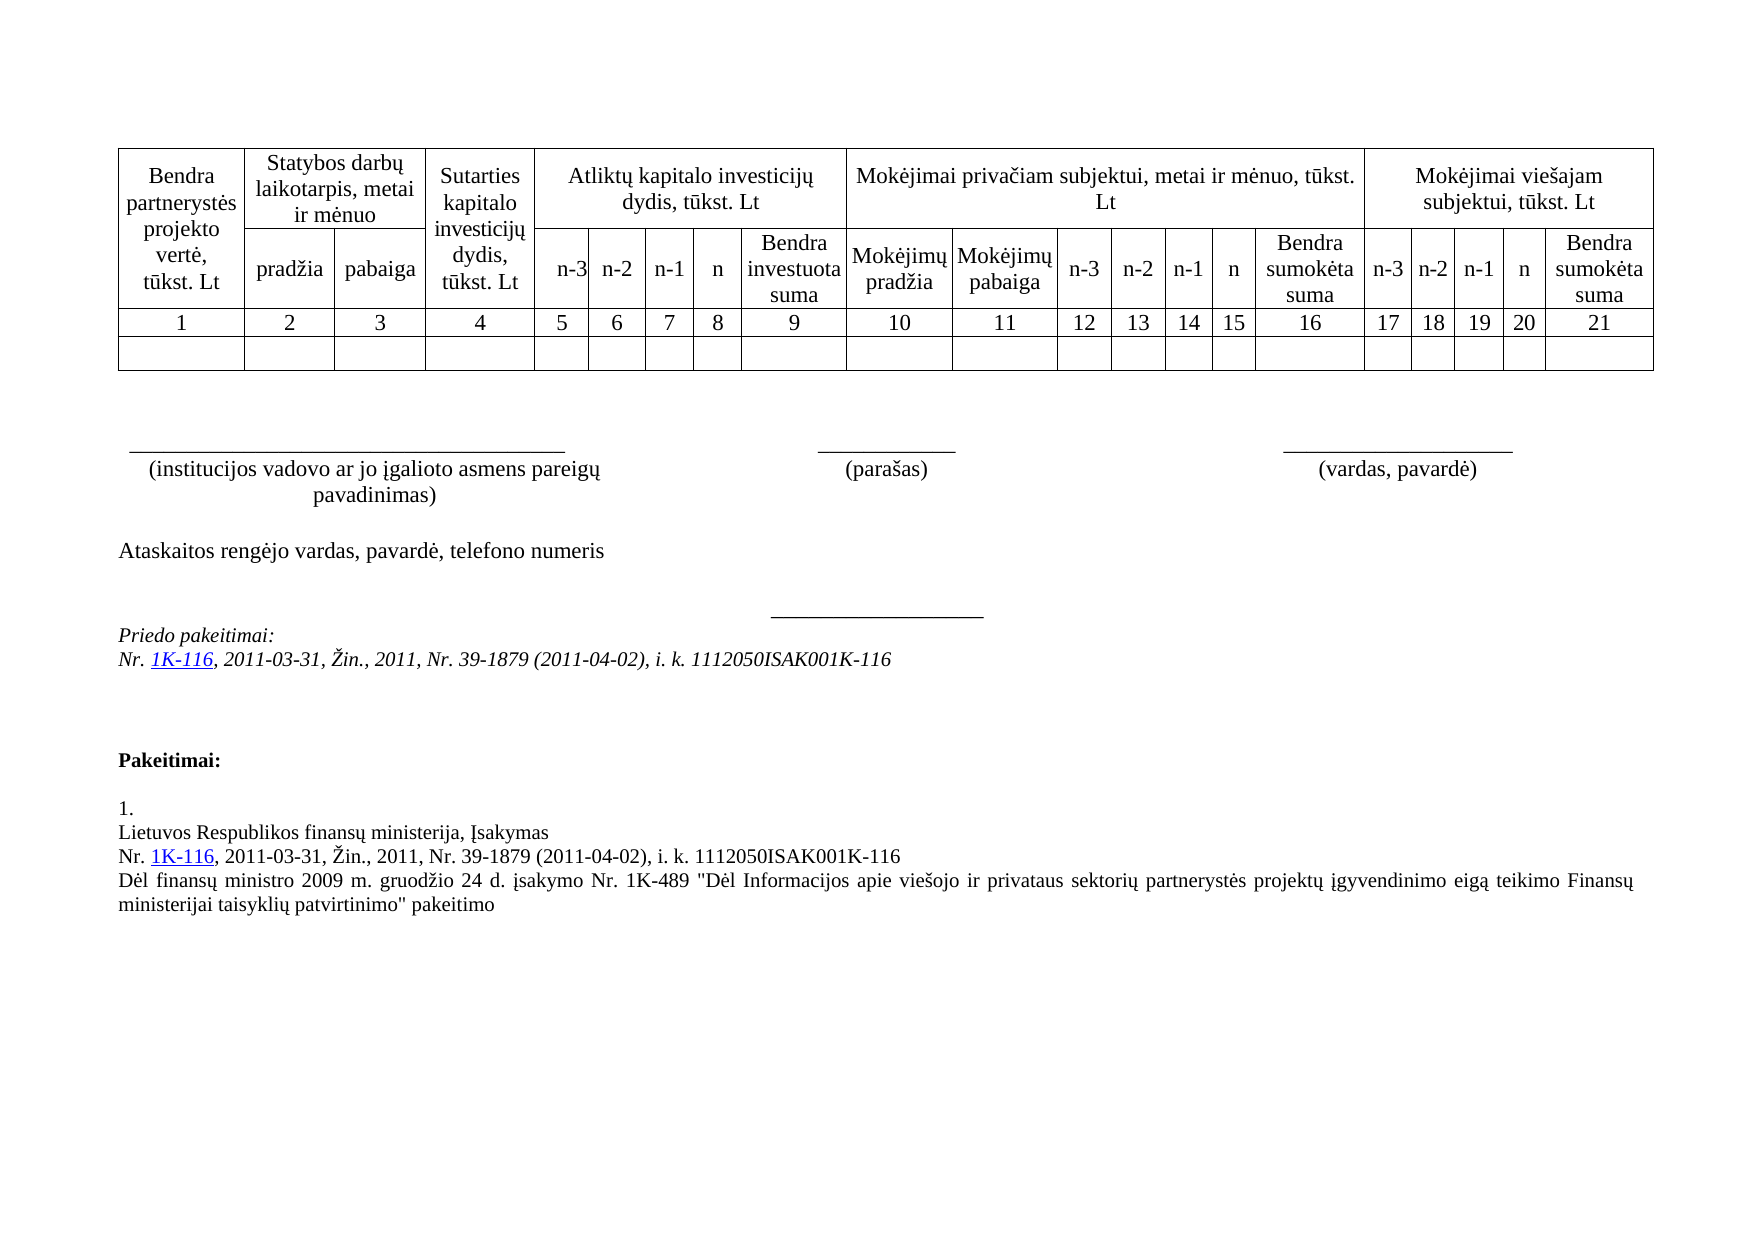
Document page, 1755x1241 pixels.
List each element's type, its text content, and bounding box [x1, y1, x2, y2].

table_cell [1256, 337, 1364, 370]
table_cell n-3 [1365, 229, 1411, 308]
table_cell [847, 337, 952, 370]
text Lietuvos Respublikos finansų ministerija, Įsakymas [118, 820, 1636, 844]
table_cell [1166, 337, 1212, 370]
table_cell 10 [847, 309, 952, 336]
table_header ____________ (parašas) [631, 429, 1142, 508]
table_cell 17 [1365, 309, 1411, 336]
table_cell [694, 337, 741, 370]
table_cell 7 [646, 309, 693, 336]
table_cell n-1 [1166, 229, 1212, 308]
table_cell Bendra sumokėta suma [1546, 229, 1653, 308]
table_cell 19 [1455, 309, 1503, 336]
table_header ______________________________________ (institucijos vadovo ar jo įgalioto asmens pareigų pavadinimas) [118, 429, 631, 508]
table_cell 4 [426, 309, 534, 336]
table_header ____________________ (vardas, pavardė) [1142, 429, 1653, 508]
table_cell n [694, 229, 741, 308]
table_cell n [1504, 229, 1545, 308]
table_cell [953, 337, 1057, 370]
table_cell n-3 [535, 229, 588, 308]
text Nr. 1K-116, 2011-03-31, Žin., 2011, Nr. 39-1879 (2011-04-02), i. k. 1112050ISAK001K-116 [118, 844, 1636, 868]
text 1. [118, 796, 1636, 820]
table_cell Mokėjimų pabaiga [953, 229, 1057, 308]
table_cell Bendra investuota suma [742, 229, 846, 308]
table_cell 9 [742, 309, 846, 336]
table_cell pradžia [245, 229, 334, 308]
table_cell 3 [335, 309, 425, 336]
table_cell 6 [589, 309, 645, 336]
table_cell n-2 [1412, 229, 1454, 308]
table_cell 1 [119, 309, 244, 336]
text Dėl finansų ministro 2009 m. gruodžio 24 d. įsakymo Nr. 1K-489 "Dėl Informacijos apie viešojo ir privataus sektorių partnerystės projektų įgyvendinimo eigą teikimo Finansų ministerijai taisyklių patvirtinimo" pakeitimo [118, 868, 1636, 916]
table_cell [1213, 337, 1255, 370]
text Ataskaitos rengėjo vardas, pavardė, telefono numeris [118, 537, 1636, 563]
table_cell 13 [1112, 309, 1165, 336]
text Nr. 1K-116, 2011-03-31, Žin., 2011, Nr. 39-1879 (2011-04-02), i. k. 1112050ISAK001K-116 [118, 647, 1636, 671]
table_header Mokėjimai privačiam subjektui, metai ir mėnuo, tūkst. Lt [847, 149, 1364, 228]
table_cell [335, 337, 425, 370]
table_cell Mokėjimų pradžia [847, 229, 952, 308]
table_cell [1112, 337, 1165, 370]
table_cell n-1 [1455, 229, 1503, 308]
table_cell [119, 337, 244, 370]
table_header Sutarties kapitalo investicijų dydis, tūkst. Lt [426, 149, 534, 308]
text Priedo pakeitimai: [118, 623, 1636, 647]
table_cell [245, 337, 334, 370]
table_cell [646, 337, 693, 370]
table_cell [535, 337, 588, 370]
table_cell [1365, 337, 1411, 370]
table_cell Bendra sumokėta suma [1256, 229, 1364, 308]
table_header Mokėjimai viešajam subjektui, tūkst. Lt [1365, 149, 1653, 228]
table_cell n [1213, 229, 1255, 308]
table_header Bendra partnerystės projekto vertė, tūkst. Lt [119, 149, 244, 308]
table_header Statybos darbų laikotarpis, metai ir mėnuo [245, 149, 425, 228]
table_cell 15 [1213, 309, 1255, 336]
table_cell 16 [1256, 309, 1364, 336]
table_cell 21 [1546, 309, 1653, 336]
table_cell 2 [245, 309, 334, 336]
table_header Atliktų kapitalo investicijų dydis, tūkst. Lt [535, 149, 846, 228]
table_cell [1546, 337, 1653, 370]
table_cell 14 [1166, 309, 1212, 336]
text Pakeitimai: [118, 748, 1636, 772]
table_cell [426, 337, 534, 370]
table_cell [1412, 337, 1454, 370]
table_cell 18 [1412, 309, 1454, 336]
table_cell 11 [953, 309, 1057, 336]
table_cell 20 [1504, 309, 1545, 336]
table_cell [1058, 337, 1111, 370]
table_cell [589, 337, 645, 370]
table_cell n-3 [1058, 229, 1111, 308]
table_cell 12 [1058, 309, 1111, 336]
table_cell [1455, 337, 1503, 370]
table_cell n-2 [589, 229, 645, 308]
table_cell pabaiga [335, 229, 425, 308]
table_cell 8 [694, 309, 741, 336]
table_cell n-1 [646, 229, 693, 308]
table_cell [1504, 337, 1545, 370]
table_cell 5 [535, 309, 588, 336]
table_cell [742, 337, 846, 370]
text _________________ [118, 592, 1636, 621]
table_cell n-2 [1112, 229, 1165, 308]
